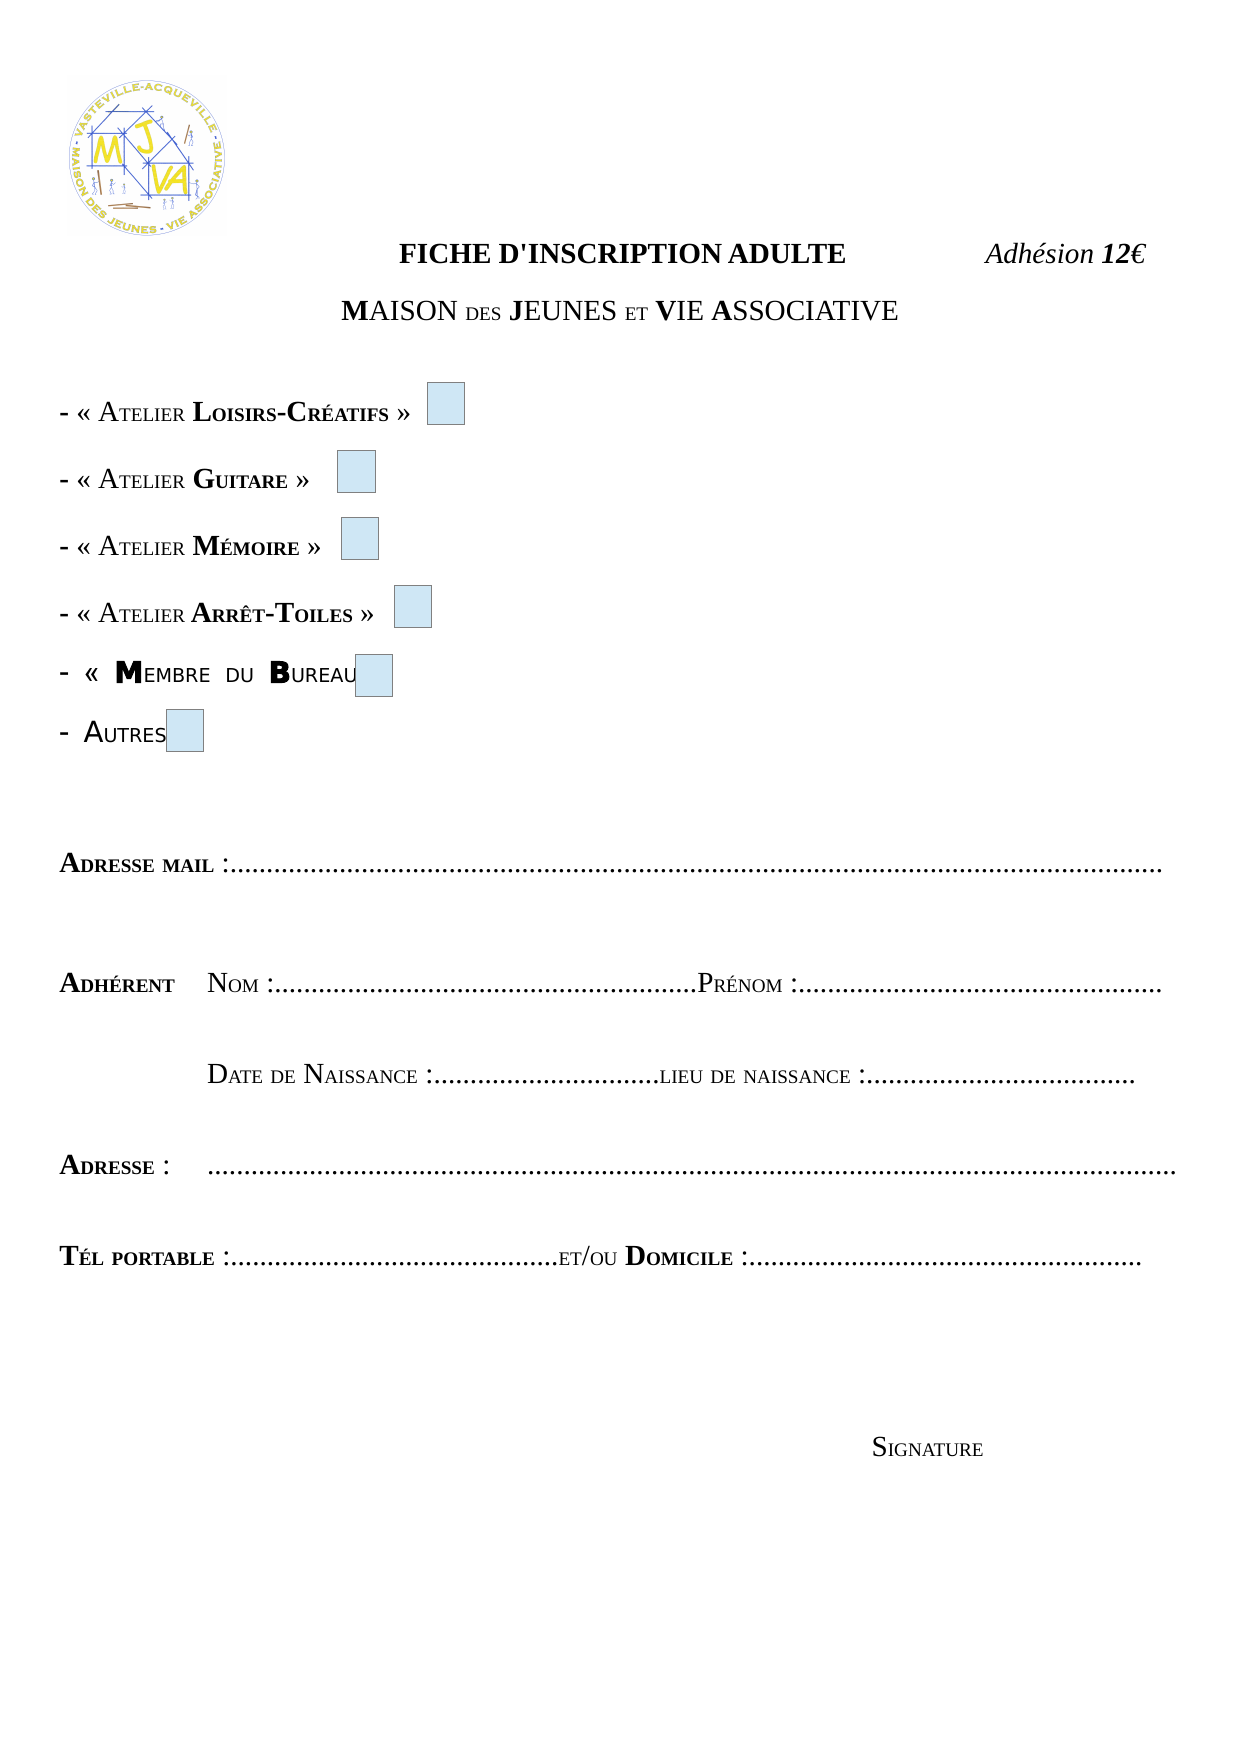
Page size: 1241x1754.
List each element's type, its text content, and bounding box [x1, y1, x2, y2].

text - « Atelier Loisirs-Créatifs » [59, 394, 1181, 428]
text Signature [59, 1406, 1181, 1468]
text MAISON des JEUNES et ViE ASSOCIATIVE [59, 293, 1181, 327]
picture [66, 75, 228, 236]
text Date de Naissance :...............................lieu de naissance :..................................... [59, 1056, 1181, 1089]
text Tél portable :.............................................et/ou Domicile :...................................................... [59, 1238, 1181, 1271]
text - « Membre du Bureau » [59, 662, 355, 689]
text Adresse : ..................................................................................................................................... [59, 1147, 1181, 1180]
text - « Membre du Bureau » [393, 662, 1181, 689]
text FICHE D'INSCRIPTION ADULTE Adhésion 12€ [59, 59, 1181, 269]
text [204, 722, 1181, 749]
text Adresse mail :................................................................................................................................ [59, 845, 1181, 878]
text - « Atelier Arrêt-Toiles » [59, 595, 1181, 629]
text - « Atelier Guitare » [59, 461, 1181, 495]
text Adhérent Nom :..........................................................Prénom :.................................................. [59, 965, 1181, 998]
text - « Atelier Mémoire » [59, 528, 1181, 562]
text - Autres [59, 722, 166, 749]
